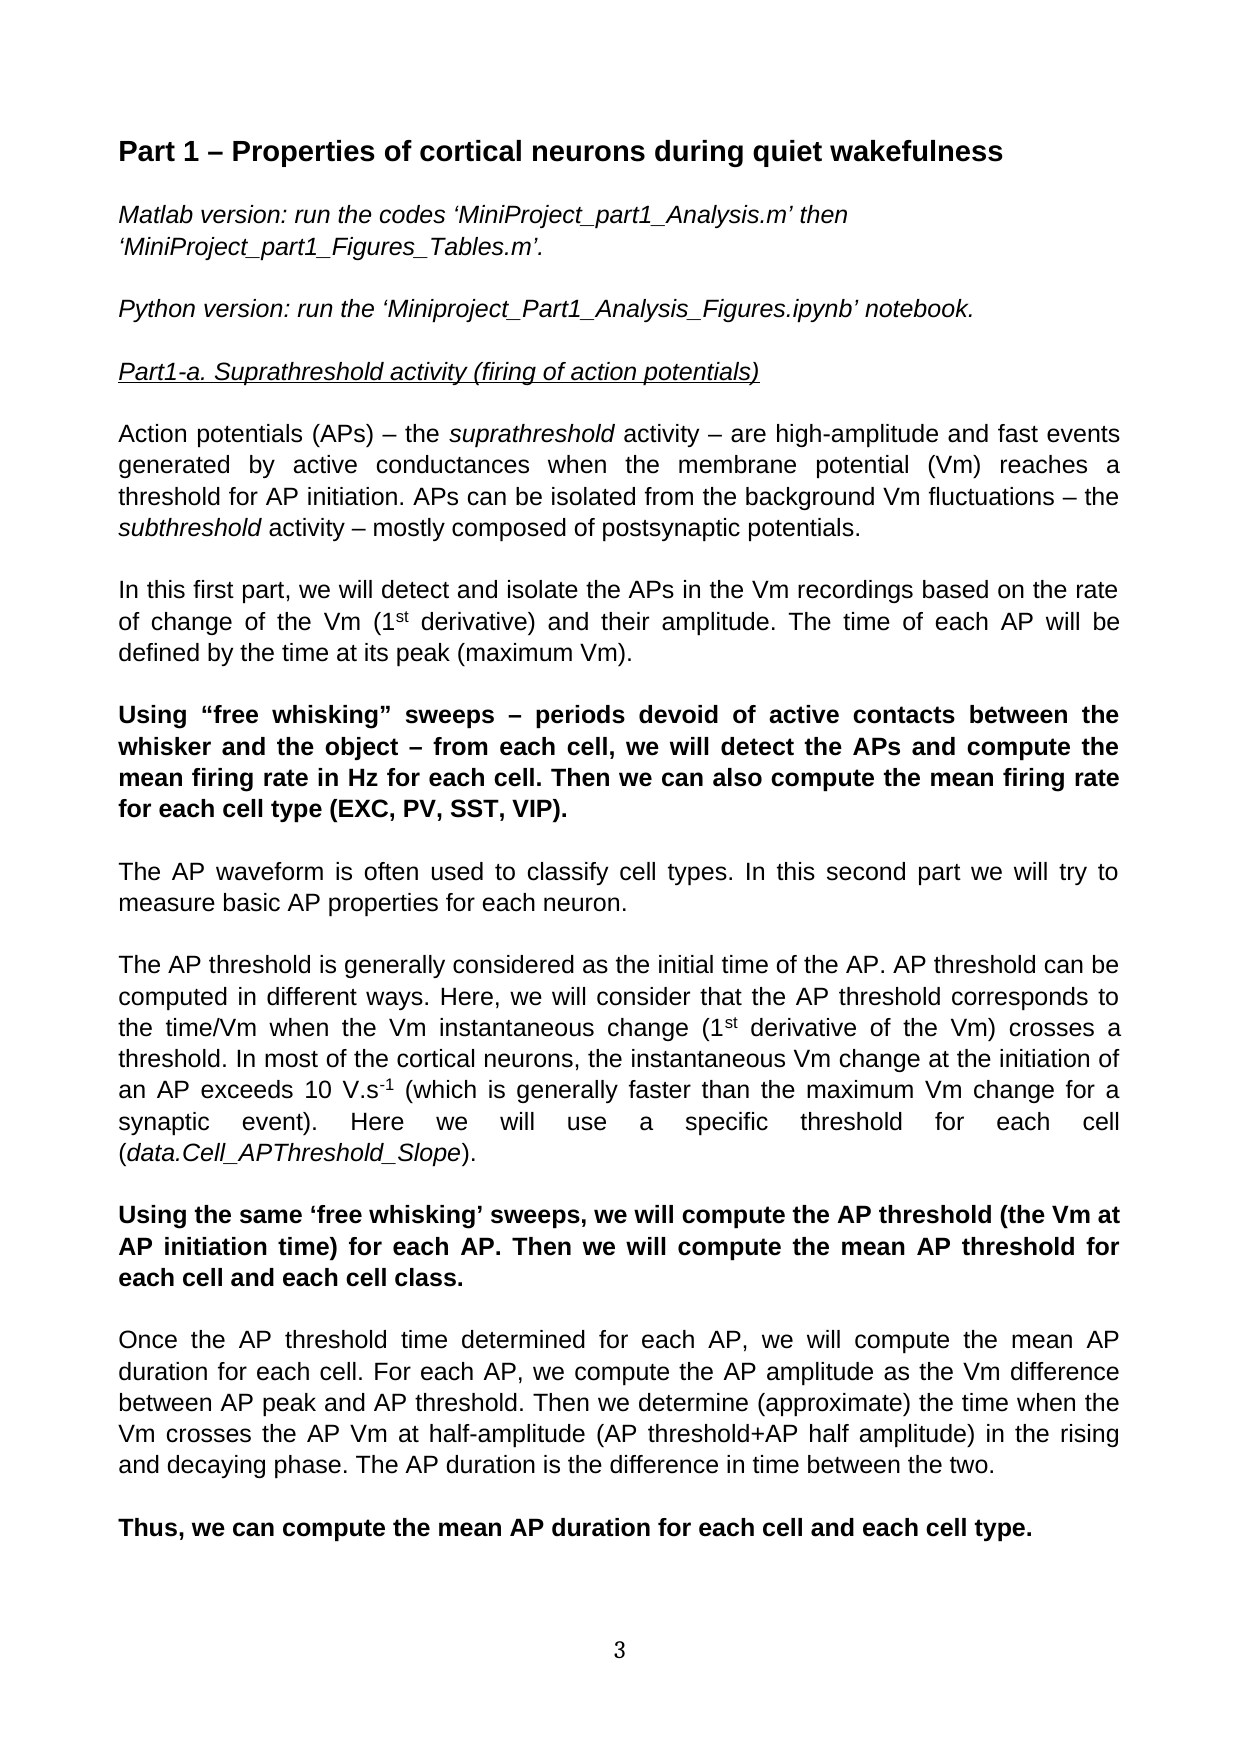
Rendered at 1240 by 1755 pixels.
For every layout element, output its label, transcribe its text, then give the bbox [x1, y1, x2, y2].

text The AP threshold is generally considered as the initial time of the AP. AP threshold can be computed in different ways. Here, we will consider that the AP threshold corresponds to the time/Vm when the Vm instantaneous change (1st derivative of the Vm) crosses a threshold. In most of the cortical neurons, the instantaneous Vm change at the initiation of an AP exceeds 10 V.s-1 (which is generally faster than the maximum Vm change for a synaptic event). Here we will use a specific threshold for each cell (data.Cell_APThreshold_Slope). [118, 949, 1121, 1168]
text Matlab version: run the codes ‘MiniProject_part1_Analysis.m’ then ‘MiniProject_part1_Figures_Tables.m’. [118, 199, 1121, 261]
text Using the same ‘free whisking’ sweeps, we will compute the AP threshold (the Vm at AP initiation time) for each AP. Then we will compute the mean AP threshold for each cell and each cell class. [118, 1199, 1121, 1293]
text Thus, we can compute the mean AP duration for each cell and each cell type. [118, 1511, 1121, 1543]
text In this first part, we will detect and isolate the APs in the Vm recordings based on the rate of change of the Vm (1st derivative) and their amplitude. The time of each AP will be defined by the time at its peak (maximum Vm). [118, 574, 1121, 668]
text The AP waveform is often used to classify cell types. In this second part we will try to measure basic AP properties for each neuron. [118, 855, 1121, 918]
text Part1-a. Suprathreshold activity (firing of action potentials) [118, 355, 1121, 386]
text Once the AP threshold time determined for each AP, we will compute the mean AP duration for each cell. For each AP, we compute the AP amplitude as the Vm difference between AP peak and AP threshold. Then we determine (approximate) the time when the Vm crosses the AP Vm at half-amplitude (AP threshold+AP half amplitude) in the rising and decaying phase. The AP duration is the difference in time between the two. [118, 1324, 1121, 1480]
text Using “free whisking” sweeps – periods devoid of active contacts between the whisker and the object – from each cell, we will detect the APs and compute the mean firing rate in Hz for each cell. Then we can also compute the mean firing rate for each cell type (EXC, PV, SST, VIP). [118, 699, 1121, 824]
text Action potentials (APs) – the suprathreshold activity – are high-amplitude and fast events generated by active conductances when the membrane potential (Vm) reaches a threshold for AP initiation. APs can be isolated from the background Vm fluctuations – the subthreshold activity – mostly composed of postsynaptic potentials. [118, 418, 1121, 543]
text Python version: run the ‘Miniproject_Part1_Analysis_Figures.ipynb’ notebook. [118, 293, 1121, 324]
text Part 1 – Properties of cortical neurons during quiet wakefulness [118, 136, 1121, 168]
